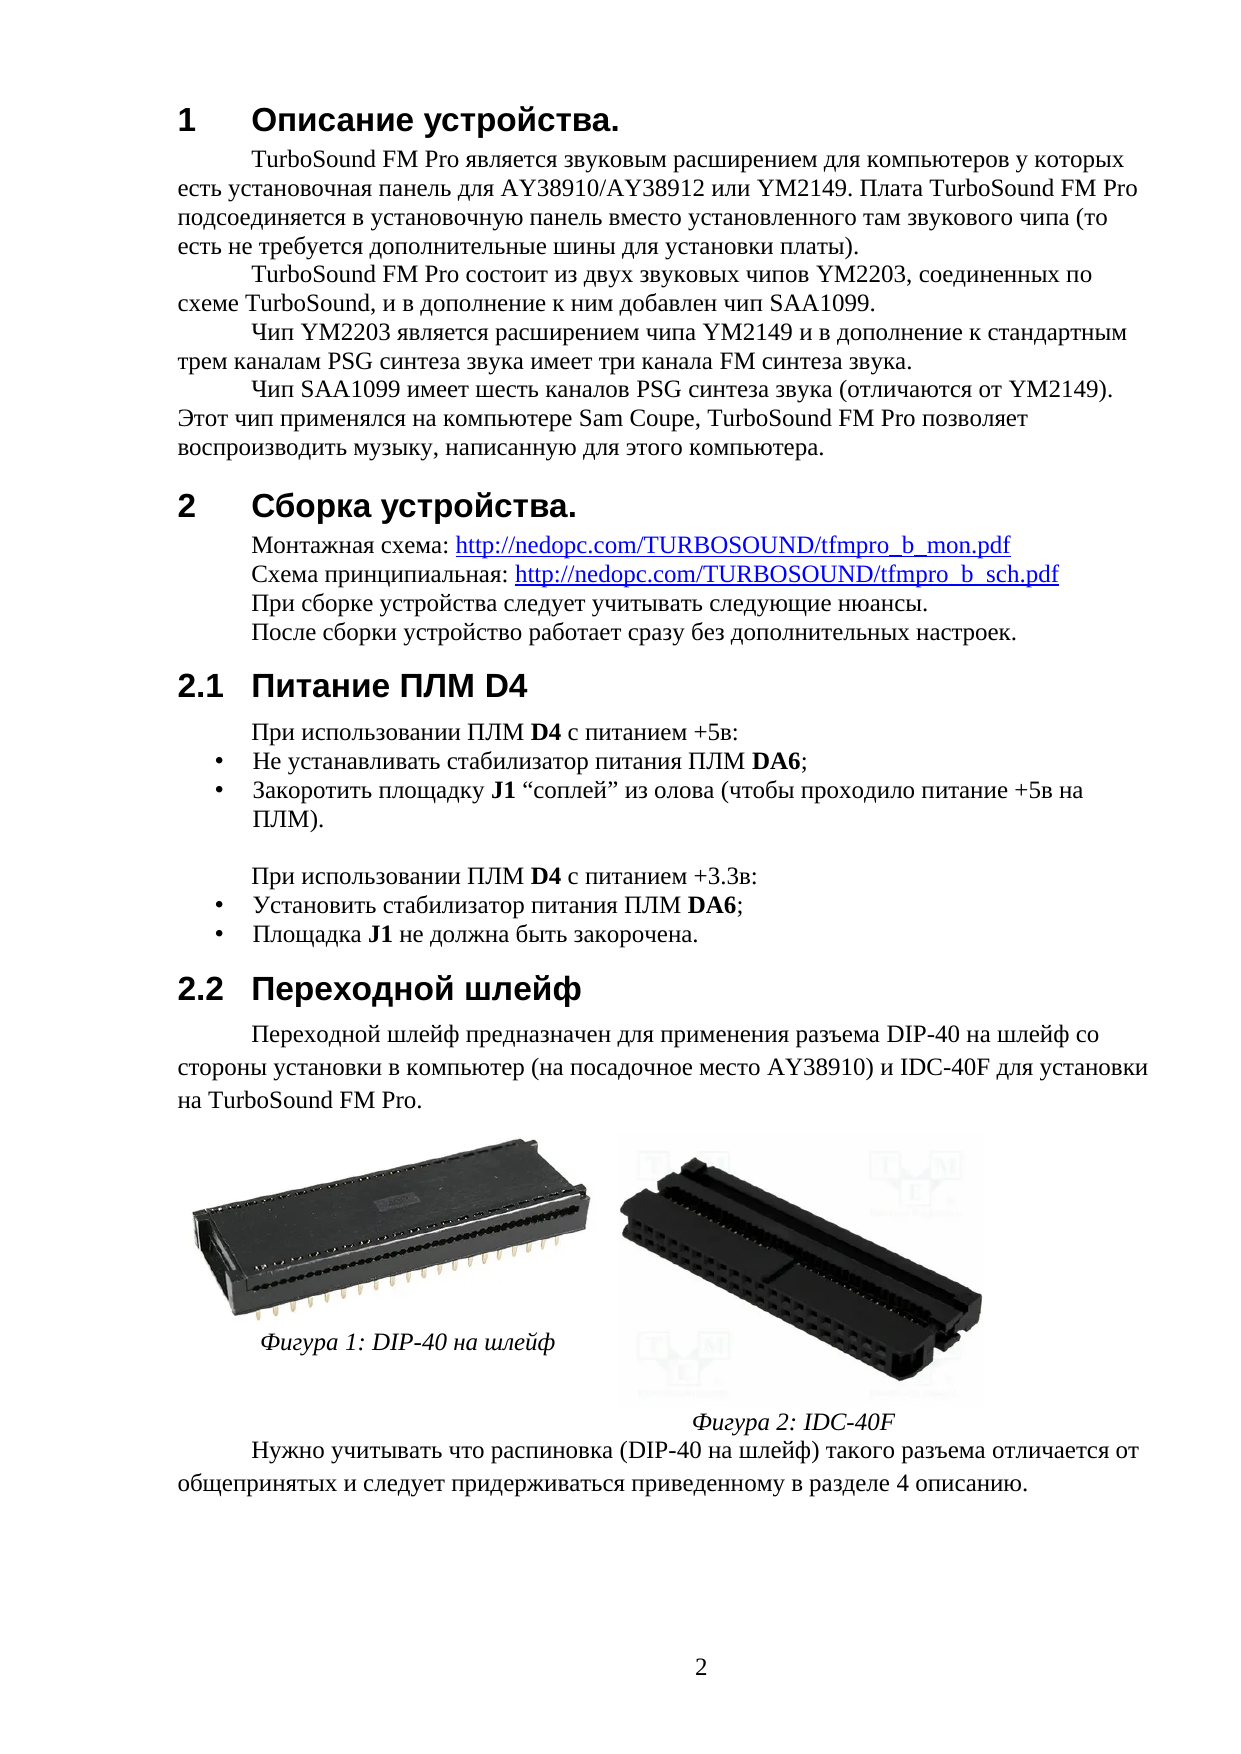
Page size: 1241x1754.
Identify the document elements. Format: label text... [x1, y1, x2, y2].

picture [617, 1133, 983, 1407]
text Схема принципиальная: http://nedopc.com/TURBOSOUND/tfmpro_b_sch.pdf [177, 559, 1152, 588]
list Площадка J1 не должна быть закорочена. [215, 919, 1152, 947]
text TurboSound FM Pro состоит из двух звуковых чипов YM2203, соединенных по схеме TurboSound, и в дополнение к ним добавлен чип SAA1099. [177, 259, 1152, 317]
subtitle Переходной шлейф [177, 968, 1152, 1007]
text Монтажная схема: http://nedopc.com/TURBOSOUND/tfmpro_b_mon.pdf [177, 531, 1152, 559]
text При использовании ПЛМ D4 c питанием +3.3в: [177, 861, 1152, 890]
list Не устанавливать стабилизатор питания ПЛМ DA6; [215, 746, 1152, 775]
text При использовании ПЛМ D4 c питанием +5в: [177, 717, 1152, 746]
subtitle Описание устройства. [177, 100, 1152, 138]
subtitle Сборка устройства. [177, 486, 1152, 524]
subtitle Питание ПЛМ D4 [177, 666, 1152, 705]
text Фигура 1: DIP-40 на шлейф [186, 1327, 599, 1355]
text Чип YM2203 является расширением чипа YM2149 и в дополнение к стандартным трем каналам PSG синтеза звука имеет три канала FM синтеза звука. [177, 317, 1152, 374]
text Фигура 2: IDC-40F [618, 1407, 983, 1436]
text TurboSound FM Pro является звуковым расширением для компьютеров у которых есть установочная панель для АY38910/AY38912 или YM2149. Плата TurboSound FM Pro подсоединяется в установочную панель вместо установленного там звукового чипа (то есть не требуется дополнительные шины для установки платы). [177, 144, 1152, 259]
text Чип SAA1099 имеет шесть каналов PSG синтеза звука (отличаются от YM2149). Этот чип применялся на компьютере Sam Coupe, TurboSound FM Pro позволяет воспроизводить музыку, написанную для этого компьютера. [177, 374, 1152, 461]
picture [186, 1133, 599, 1327]
list Установить стабилизатор питания ПЛМ DA6; [215, 890, 1152, 919]
list Закоротить площадку J1 “соплей” из олова (чтобы проходило питание +5в на ПЛМ). [215, 775, 1152, 832]
text Нужно учитывать что распиновка (DIP-40 на шлейф) такого разъема отличается от общепринятых и следует придерживаться приведенному в разделе 4 описанию. [177, 1121, 1152, 1497]
text При сборке устройства следует учитывать следующие нюансы. [177, 588, 1152, 617]
text После сборки устройство работает сразу без дополнительных настроек. [177, 617, 1152, 646]
text Переходной шлейф предназначен для применения разъема DIP-40 на шлейф со стороны установки в компьютер (на посадочное место AY38910) и IDС-40F для установки на TurboSound FM Pro. [177, 1019, 1152, 1114]
